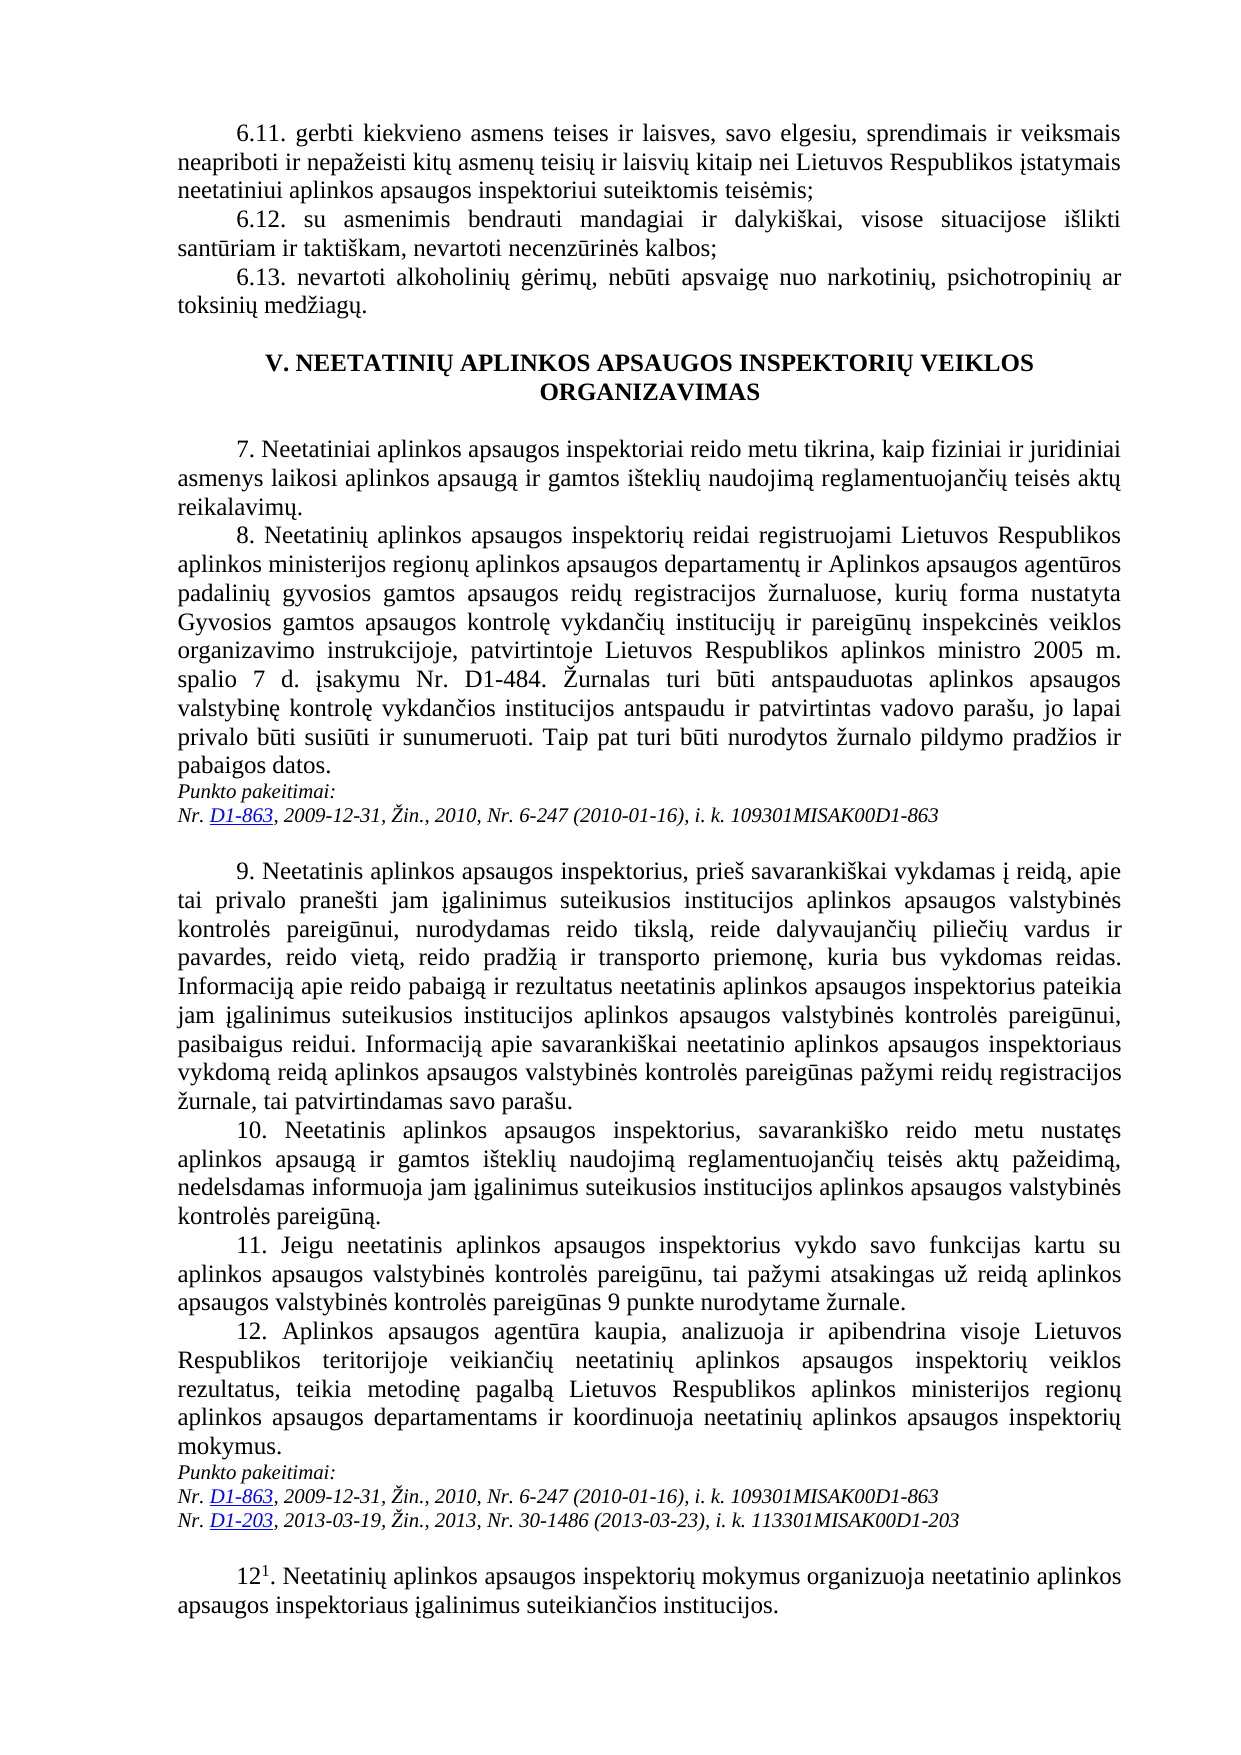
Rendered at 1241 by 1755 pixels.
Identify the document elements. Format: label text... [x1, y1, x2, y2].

text 12. Aplinkos apsaugos agentūra kaupia, analizuoja ir apibendrina visoje Lietuvos Respublikos teritorijoje veikiančių neetatinių aplinkos apsaugos inspektorių veiklos rezultatus, teikia metodinę pagalbą Lietuvos Respublikos aplinkos ministerijos regionų aplinkos apsaugos departamentams ir koordinuoja neetatinių aplinkos apsaugos inspektorių mokymus. [177, 1316, 1122, 1460]
text Nr. D1-863, 2009-12-31, Žin., 2010, Nr. 6-247 (2010-01-16), i. k. 109301MISAK00D1-863 [177, 1484, 1122, 1508]
text 121. Neetatinių aplinkos apsaugos inspektorių mokymus organizuoja neetatinio aplinkos apsaugos inspektoriaus įgalinimus suteikiančios institucijos. [177, 1561, 1122, 1618]
text Nr. D1-863, 2009-12-31, Žin., 2010, Nr. 6-247 (2010-01-16), i. k. 109301MISAK00D1-863 [177, 803, 1122, 827]
text 6.13. nevartoti alkoholinių gėrimų, nebūti apsvaigę nuo narkotinių, psichotropinių ar toksinių medžiagų. [177, 262, 1122, 319]
text Nr. D1-203, 2013-03-19, Žin., 2013, Nr. 30-1486 (2013-03-23), i. k. 113301MISAK00D1-203 [177, 1508, 1122, 1532]
text 10. Neetatinis aplinkos apsaugos inspektorius, savarankiško reido metu nustatęs aplinkos apsaugą ir gamtos išteklių naudojimą reglamentuojančių teisės aktų pažeidimą, nedelsdamas informuoja jam įgalinimus suteikusios institucijos aplinkos apsaugos valstybinės kontrolės pareigūną. [177, 1115, 1122, 1230]
text 8. Neetatinių aplinkos apsaugos inspektorių reidai registruojami Lietuvos Respublikos aplinkos ministerijos regionų aplinkos apsaugos departamentų ir Aplinkos apsaugos agentūros padalinių gyvosios gamtos apsaugos reidų registracijos žurnaluose, kurių forma nustatyta Gyvosios gamtos apsaugos kontrolę vykdančių institucijų ir pareigūnų inspekcinės veiklos organizavimo instrukcijoje, patvirtintoje Lietuvos Respublikos aplinkos ministro 2005 m. spalio 7 d. įsakymu Nr. D1-484. Žurnalas turi būti antspauduotas aplinkos apsaugos valstybinę kontrolę vykdančios institucijos antspaudu ir patvirtintas vadovo parašu, jo lapai privalo būti susiūti ir sunumeruoti. Taip pat turi būti nurodytos žurnalo pildymo pradžios ir pabaigos datos. [177, 521, 1122, 779]
text V. NEETATINIŲ APLINKOS APSAUGOS INSPEKTORIŲ VEIKLOS ORGANIZAVIMAS [177, 348, 1122, 406]
text Punkto pakeitimai: [177, 1460, 1122, 1484]
text 6.11. gerbti kiekvieno asmens teises ir laisves, savo elgesiu, sprendimais ir veiksmais neapriboti ir nepažeisti kitų asmenų teisių ir laisvių kitaip nei Lietuvos Respublikos įstatymais neetatiniui aplinkos apsaugos inspektoriui suteiktomis teisėmis; [177, 118, 1122, 204]
text Punkto pakeitimai: [177, 779, 1122, 803]
text 7. Neetatiniai aplinkos apsaugos inspektoriai reido metu tikrina, kaip fiziniai ir juridiniai asmenys laikosi aplinkos apsaugą ir gamtos išteklių naudojimą reglamentuojančių teisės aktų reikalavimų. [177, 434, 1122, 521]
text 9. Neetatinis aplinkos apsaugos inspektorius, prieš savarankiškai vykdamas į reidą, apie tai privalo pranešti jam įgalinimus suteikusios institucijos aplinkos apsaugos valstybinės kontrolės pareigūnui, nurodydamas reido tikslą, reide dalyvaujančių piliečių vardus ir pavardes, reido vietą, reido pradžią ir transporto priemonę, kuria bus vykdomas reidas. Informaciją apie reido pabaigą ir rezultatus neetatinis aplinkos apsaugos inspektorius pateikia jam įgalinimus suteikusios institucijos aplinkos apsaugos valstybinės kontrolės pareigūnui, pasibaigus reidui. Informaciją apie savarankiškai neetatinio aplinkos apsaugos inspektoriaus vykdomą reidą aplinkos apsaugos valstybinės kontrolės pareigūnas pažymi reidų registracijos žurnale, tai patvirtindamas savo parašu. [177, 856, 1122, 1115]
text 11. Jeigu neetatinis aplinkos apsaugos inspektorius vykdo savo funkcijas kartu su aplinkos apsaugos valstybinės kontrolės pareigūnu, tai pažymi atsakingas už reidą aplinkos apsaugos valstybinės kontrolės pareigūnas 9 punkte nurodytame žurnale. [177, 1230, 1122, 1316]
text 6.12. su asmenimis bendrauti mandagiai ir dalykiškai, visose situacijose išlikti santūriam ir taktiškam, nevartoti necenzūrinės kalbos; [177, 204, 1122, 262]
